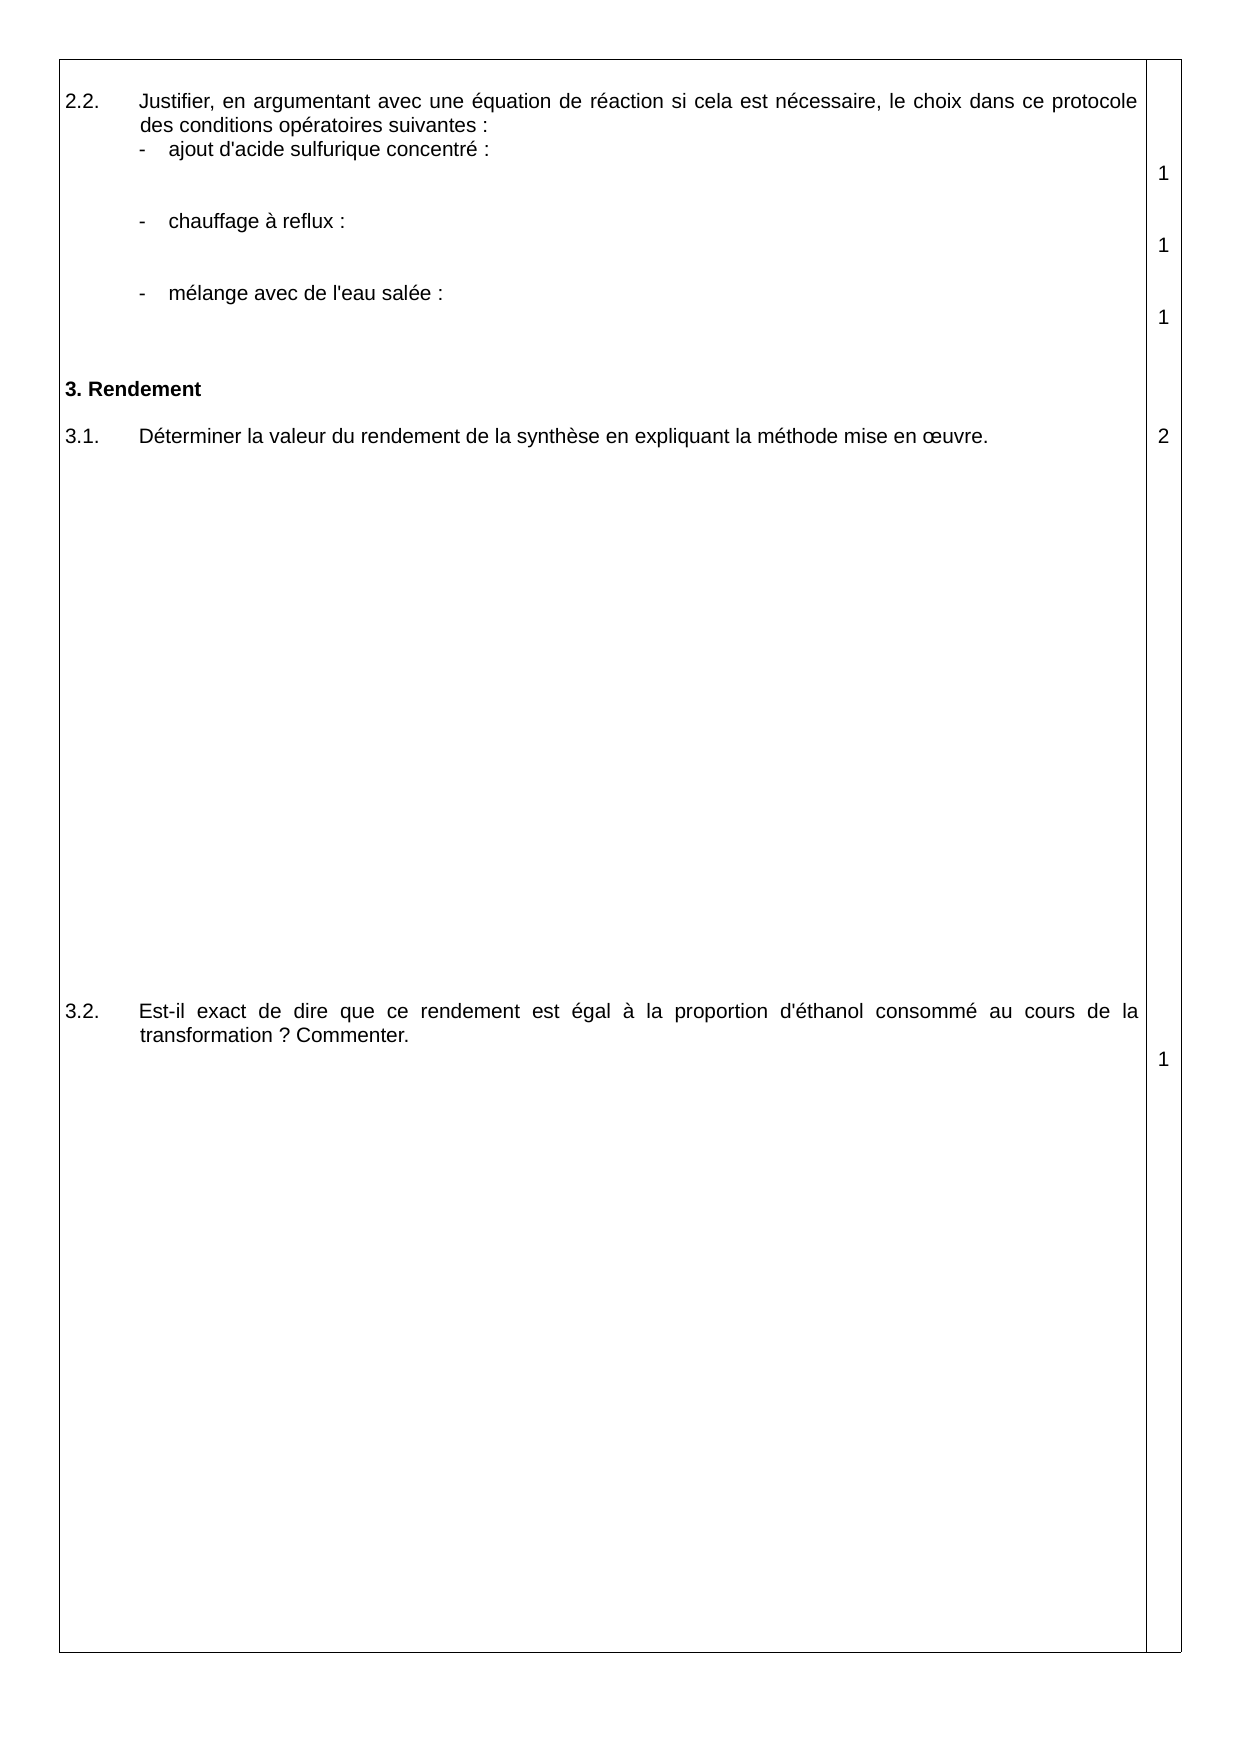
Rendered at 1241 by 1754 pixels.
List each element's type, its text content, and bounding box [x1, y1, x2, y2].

table_cell Exercice 1 : Plus dure sera la chute François Reichelt est un tailleur français qui un jour eut l'idée de construire le précurseur des parachutes modernes. Le 4 février 1912, il décide de montrer l'efficacité de son invention en se jetant lui-même du premier étage de la Tour Eiffel (h = 57 m). On suppose que la masse totale (Reichelt+"parachute")=90kg 1) Calculer le poids de l’ensemble 2) Évaluer le travail de la force de pesanteur le long de sa chute 2) Sachant que son système n'a pas fonctionné et que sa chute s'apparente à une chute libre, utiliser la conservation de l'énergie mécanique pour évaluer la vitesse à laquelle il s'est confronté à la réalité. Remarque : Reichelt avait prévu de faire filmer son exploit. Devant le refus des autorités persuadées que le tailleur courait au suicide, il a prétexté monter simplement pour une séance photo. Une fois en haut, il a sauté. Sa tentative a été filmée et est actuellement disponible sur les plateformes vidéo (https://www.youtube.com/watch?v=6gsnVntGoxM ). Exercice 2 : Force de frottement On fait glisser un palet (m=80g) sur une table horizontale. En position A, le palet a une vitesse initiale de 1,05m.s-1. Il s’immobilise en position B, après avoir parcouru 30cm. La pesanteur et la réaction du support se compensant, on considère que la seule force s’exerçant sur le palet pendant son mouvement est une force de frottement, que l’on suppose constante pendant tout le trajet. 1) Calculer l’énergie cinétique initiale du palet 2) sur le schéma représenter sans soucis d’échelle (mais en restant logique) la force de frottement sur les positions intermédiaires 3) En utilisant le théorème de l’énergie cinétique, calculer le travail de la force de frottement entre A et B 4) En déduire l’intensité de cette force de frottement 5) En refaisant les calculs en sens inverse, déterminer la vitesse du palet lorsqu’il se trouvait pile entre A et B (justifier) Exercice 3 :Synthèse de l’acétate d’éthyle ( remix Bac S 2014 / Bac S 2018 ) L'acétate d'éthyle est un liquide utilisé comme solvant pour les vernis à ongles et certaines colles, en raison de sa faible nocivité et de sa volatilité importante, il est aussi utilisé dans l'industrie agroalimentaire dans certains arômes fruités. La synthèse de l'acétate d'éthyle est facilement réalisable au laboratoire. Un exemple de protocole expérimental est décrit ci-dessous : Étape 1. Dans un ballon de 100 mL, introduire un mélange équimolaire de 0,10 mol d'acide éthanoïque et 0,10 mol d'éthanol. Y ajouter 0,5 mL d'acide sulfurique concentré (H2SO4(l)) et quelques grains de pierre ponce. Porter le mélange à ébullition dans un dispositif de chauffage à reflux pendant 30 minutes. Étape 2. Laisser refroidir le mélange réactionnel à l'air ambiant puis dans un bain d'eau froide. Verser le contenu du ballon dans une ampoule à décanter contenant environ 50 mL d'eau salée. Agiter prudemment quelques instants en dégazant régulièrement, puis éliminer la phase aqueuse. Étape 3. Ajouter alors à la phase organique 60 mL d'une solution aqueuse d'hydrogénocarbonate de sodium (Na+(aq) + HCO3(aq)) de concentration molaire 1 mol.L1. Laisser dégazer et décanter puis éliminer la phase aqueuse. Recueillir la phase organique dans un bécher. Sécher cette phase avec du chlorure de calcium anhydre puis filtrer. Recueillir le filtrat dans un erlenmeyer propre et sec. Une synthèse réalisée au laboratoire en suivant ce protocole a permis d'obtenir un volume de filtrat égal à 5,9 mL. Données 1. Identification des produits On dispose d’un flacon sur lequel le spectre IR de la substance qu’il contient est représenté. On sait qu’il s’agit soit d’éthanol, soit d’acide éthanoïque. 1.1 Représenter les formule semi développées de l’éthanol et de l’acide éthanoïque 1.2. A l’ide du spectre IR, indiquer ce que contient le flacon. 2. Réaction de synthèse La synthèse de l'acétate d'éthyle est modélisée par la réaction d'équation : 2. Protocole expérimental Parmi les montages suivants, justifier celui qu'il convient de choisir pour l'étape 1. Pourquoi les deux autres montages ne conviennent-ils pas ? Justification : Justifier, en argumentant avec une équation de réaction si cela est nécessaire, le choix dans ce protocole des conditions opératoires suivantes : - ajout d'acide sulfurique concentré : - chauffage à reflux : - mélange avec de l'eau salée : 3. Rendement Déterminer la valeur du rendement de la synthèse en expliquant la méthode mise en œuvre. Est-il exact de dire que ce rendement est égal à la proportion d'éthanol consommé au cours de la transformation ? Commenter. [60, 60, 1146, 1652]
table_cell 1 1 1 2 1 [1147, 60, 1181, 1652]
